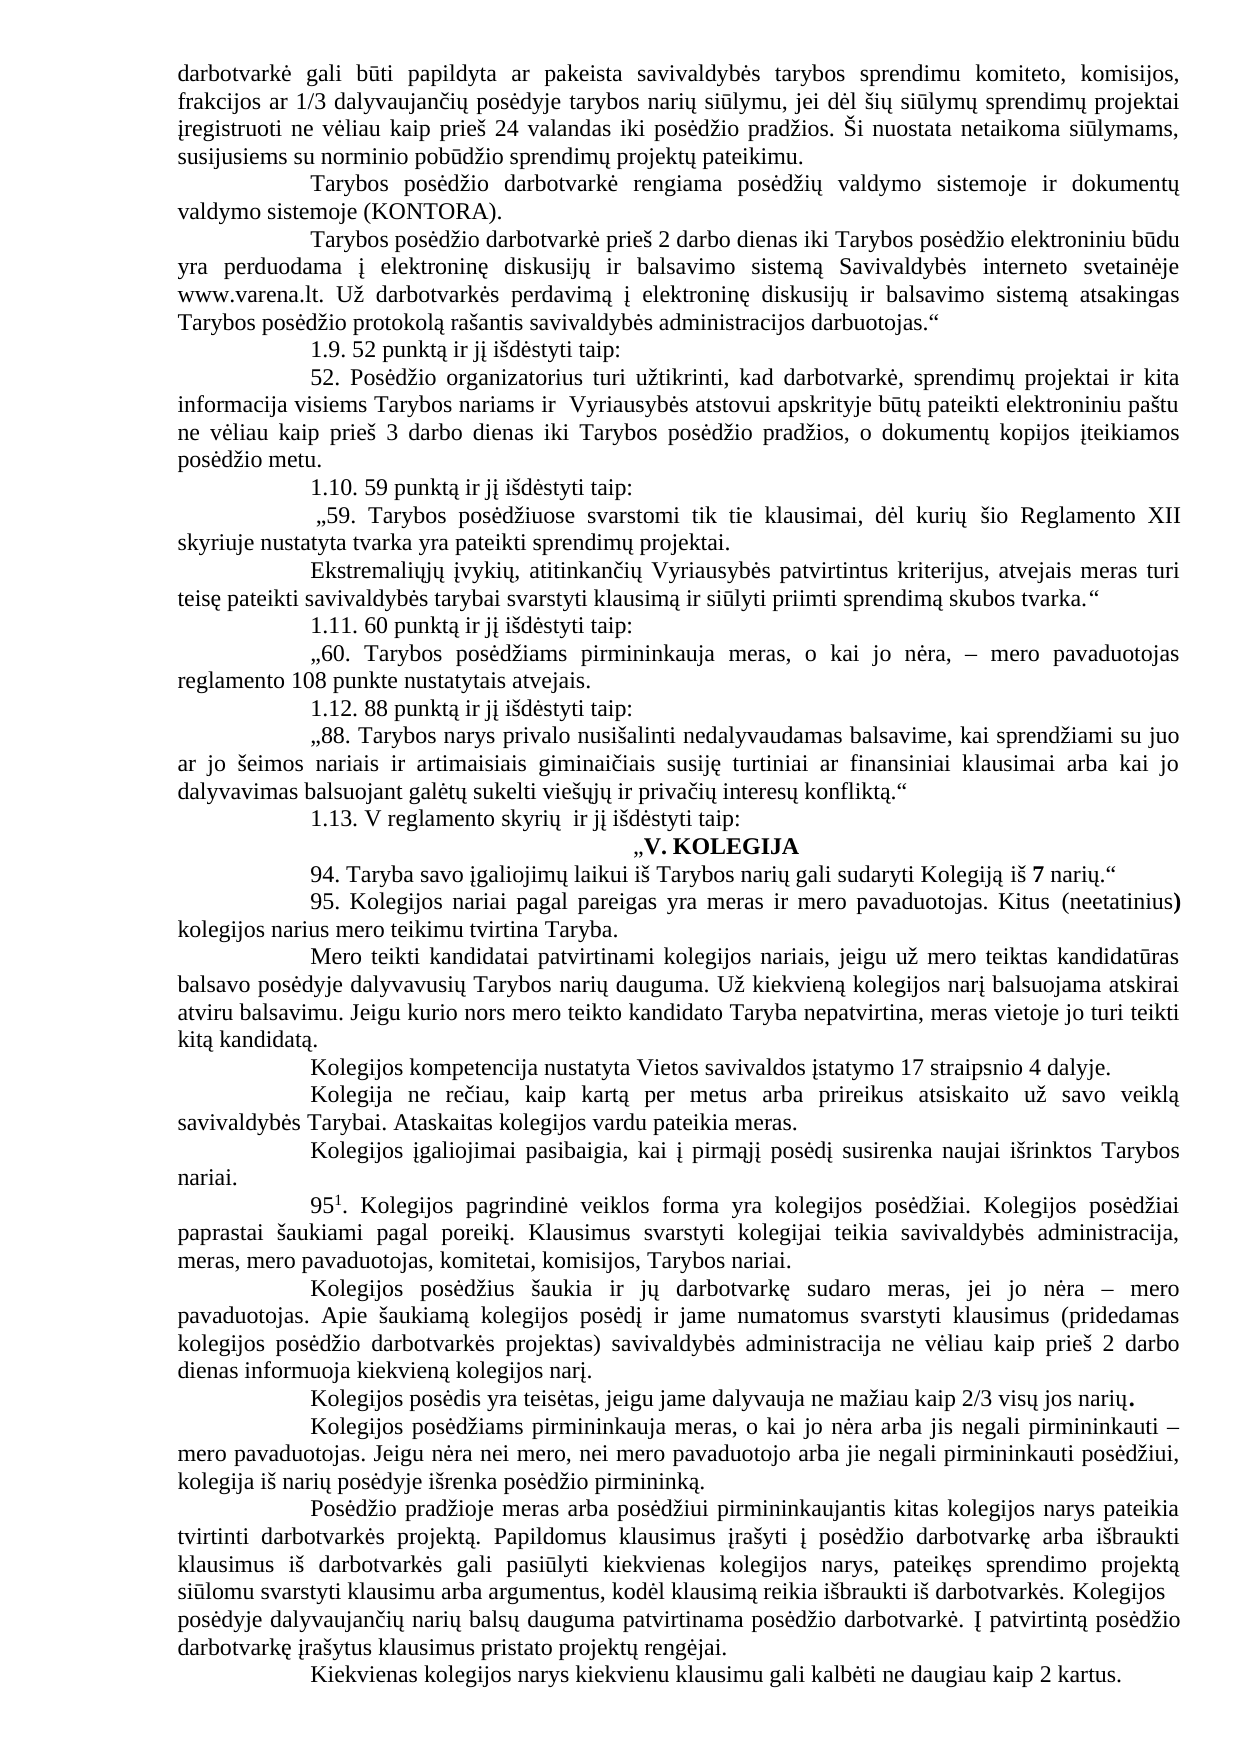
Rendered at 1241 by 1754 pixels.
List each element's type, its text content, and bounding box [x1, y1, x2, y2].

text Kolegija ne rečiau, kaip kartą per metus arba prireikus atsiskaito už savo veiklą savivaldybės Tarybai. Ataskaitas kolegijos vardu pateikia meras. [177, 1080, 1181, 1136]
text 1.12. 88 punktą ir jį išdėstyti taip: [177, 694, 1181, 722]
text Kolegijos įgaliojimai pasibaigia, kai į pirmąjį posėdį susirenka naujai išrinktos Tarybos nariai. [177, 1136, 1181, 1191]
text „88. Tarybos narys privalo nusišalinti nedalyvaudamas balsavime, kai sprendžiami su juo ar jo šeimos nariais ir artimaisiais giminaičiais susiję turtiniai ar finansiniai klausimai arba kai jo dalyvavimas balsuojant galėtų sukelti viešųjų ir privačių interesų konfliktą.“ [177, 722, 1181, 804]
text 1.9. 52 punktą ir jį išdėstyti taip: [177, 335, 1181, 363]
text „60. Tarybos posėdžiams pirmininkauja meras, o kai jo nėra, – mero pavaduotojas reglamento 108 punkte nustatytais atvejais. [177, 639, 1181, 694]
text Posėdžio pradžioje meras arba posėdžiui pirmininkaujantis kitas kolegijos narys pateikia tvirtinti darbotvarkės projektą. Papildomus klausimus įrašyti į posėdžio darbotvarkę arba išbraukti klausimus iš darbotvarkės gali pasiūlyti kiekvienas kolegijos narys, pateikęs sprendimo projektą siūlomu svarstyti klausimu arba argumentus, kodėl klausimą reikia išbraukti iš darbotvarkės. Kolegijos [177, 1494, 1181, 1605]
text 94. Taryba savo įgaliojimų laikui iš Tarybos narių gali sudaryti Kolegiją iš 7 narių.“ [192, 859, 1181, 887]
text Kolegijos posėdžiams pirmininkauja meras, o kai jo nėra arba jis negali pirmininkauti – mero pavaduotojas. Jeigu nėra nei mero, nei mero pavaduotojo arba jie negali pirmininkauti posėdžiui, kolegija iš narių posėdyje išrenka posėdžio pirmininką. [177, 1412, 1181, 1494]
text „59. Tarybos posėdžiuose svarstomi tik tie klausimai, dėl kurių šio Reglamento XII skyriuje nustatyta tvarka yra pateikti sprendimų projektai. [177, 501, 1181, 556]
text 52. Posėdžio organizatorius turi užtikrinti, kad darbotvarkė, sprendimų projektai ir kita informacija visiems Tarybos nariams ir Vyriausybės atstovui apskrityje būtų pateikti elektroniniu paštu ne vėliau kaip prieš 3 darbo dienas iki Tarybos posėdžio pradžios, o dokumentų kopijos įteikiamos posėdžio metu. [177, 363, 1181, 473]
text 951. Kolegijos pagrindinė veiklos forma yra kolegijos posėdžiai. Kolegijos posėdžiai paprastai šaukiami pagal poreikį. Klausimus svarstyti kolegijai teikia savivaldybės administracija, meras, mero pavaduotojas, komitetai, komisijos, Tarybos nariai. [177, 1191, 1181, 1274]
text Tarybos posėdžio darbotvarkė rengiama posėdžių valdymo sistemoje ir dokumentų valdymo sistemoje (KONTORA). [177, 169, 1181, 225]
text Ekstremaliųjų įvykių, atitinkančių Vyriausybės patvirtintus kriterijus, atvejais meras turi teisę pateikti savivaldybės tarybai svarstyti klausimą ir siūlyti priimti sprendimą skubos tvarka.“ [177, 556, 1181, 611]
text Kolegijos posėdis yra teisėtas, jeigu jame dalyvauja ne mažiau kaip 2/3 visų jos narių. [177, 1384, 1181, 1412]
text 1.13. V reglamento skyrių ir jį išdėstyti taip: [177, 804, 1181, 832]
text Kiekvienas kolegijos narys kiekvienu klausimu gali kalbėti ne daugiau kaip 2 kartus. [177, 1660, 1181, 1688]
text Mero teikti kandidatai patvirtinami kolegijos nariais, jeigu už mero teiktas kandidatūras balsavo posėdyje dalyvavusių Tarybos narių dauguma. Už kiekvieną kolegijos narį balsuojama atskirai atviru balsavimu. Jeigu kurio nors mero teikto kandidato Taryba nepatvirtina, meras vietoje jo turi teikti kitą kandidatą. [177, 942, 1181, 1053]
text Kolegijos posėdžius šaukia ir jų darbotvarkę sudaro meras, jei jo nėra – mero pavaduotojas. Apie šaukiamą kolegijos posėdį ir jame numatomus svarstyti klausimus (pridedamas kolegijos posėdžio darbotvarkės projektas) savivaldybės administracija ne vėliau kaip prieš 2 darbo dienas informuoja kiekvieną kolegijos narį. [177, 1274, 1181, 1384]
text posėdyje dalyvaujančių narių balsų dauguma patvirtinama posėdžio darbotvarkė. Į patvirtintą posėdžio darbotvarkę įrašytus klausimus pristato projektų rengėjai. [177, 1605, 1181, 1660]
text Kolegijos kompetencija nustatyta Vietos savivaldos įstatymo 17 straipsnio 4 dalyje. [177, 1053, 1181, 1080]
text 1.11. 60 punktą ir jį išdėstyti taip: [177, 611, 1181, 639]
text darbotvarkė gali būti papildyta ar pakeista savivaldybės tarybos sprendimu komiteto, komisijos, frakcijos ar 1/3 dalyvaujančių posėdyje tarybos narių siūlymu, jei dėl šių siūlymų sprendimų projektai įregistruoti ne vėliau kaip prieš 24 valandas iki posėdžio pradžios. Ši nuostata netaikoma siūlymams, susijusiems su norminio pobūdžio sprendimų projektų pateikimu. [177, 59, 1181, 169]
text „V. KOLEGIJA [177, 832, 1181, 859]
text 1.10. 59 punktą ir jį išdėstyti taip: [177, 473, 1181, 501]
text Tarybos posėdžio darbotvarkė prieš 2 darbo dienas iki Tarybos posėdžio elektroniniu būdu yra perduodama į elektroninę diskusijų ir balsavimo sistemą Savivaldybės interneto svetainėje www.varena.lt. Už darbotvarkės perdavimą į elektroninę diskusijų ir balsavimo sistemą atsakingas Tarybos posėdžio protokolą rašantis savivaldybės administracijos darbuotojas.“ [177, 225, 1181, 335]
text 95. Kolegijos nariai pagal pareigas yra meras ir mero pavaduotojas. Kitus (neetatinius) kolegijos narius mero teikimu tvirtina Taryba. [177, 887, 1181, 942]
